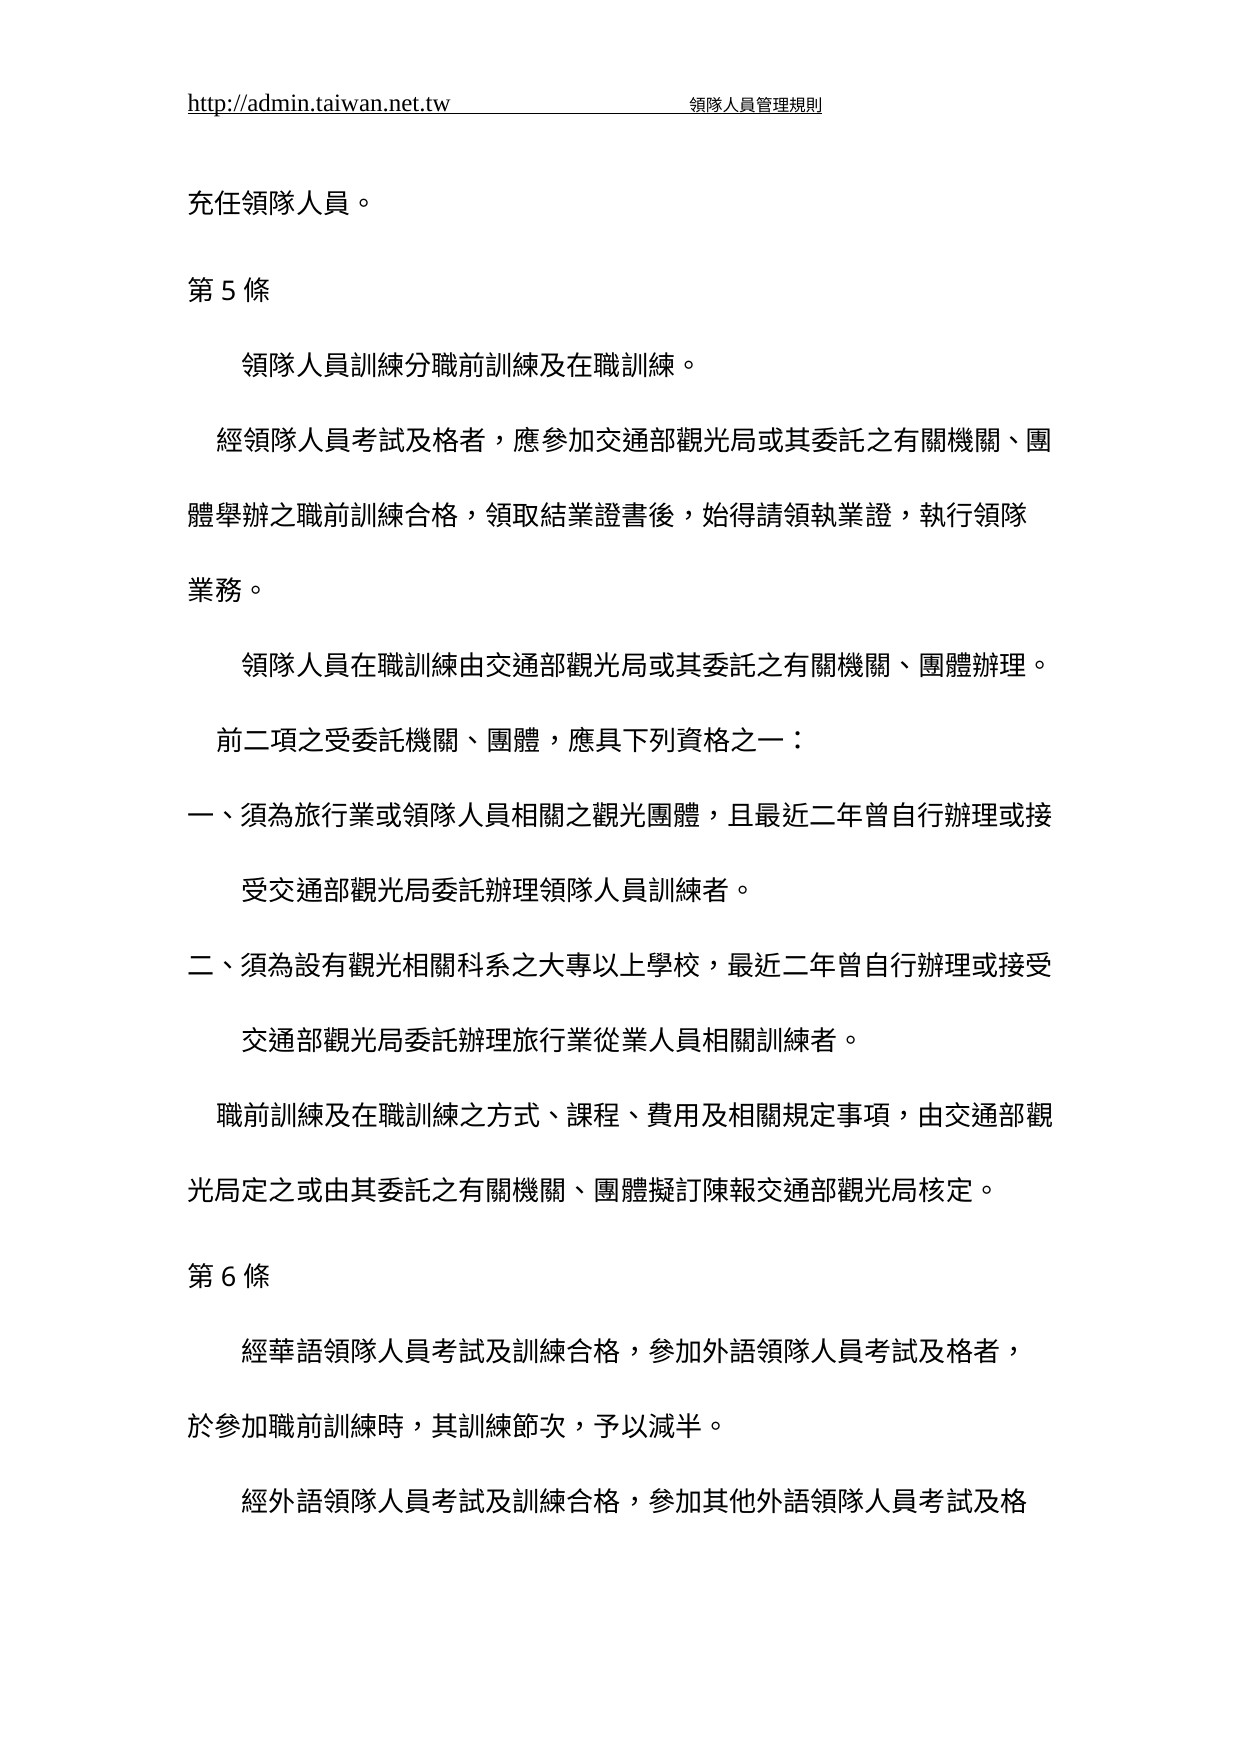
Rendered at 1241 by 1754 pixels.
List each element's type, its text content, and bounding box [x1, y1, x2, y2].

text 充任領隊人員。 [187, 164, 1053, 239]
text 二、須為設有觀光相關科系之大專以上學校，最近二年曾自行辦理或接受交通部觀光局委託辦理旅行業從業人員相關訓練者。 [187, 926, 1053, 1076]
text 領隊人員訓練分職前訓練及在職訓練。 [187, 326, 1053, 401]
text 領隊人員在職訓練由交通部觀光局或其委託之有關機關、團體辦理。 [187, 626, 1053, 701]
text 經領隊人員考試及格者，應參加交通部觀光局或其委託之有關機關、團體舉辦之職前訓練合格，領取結業證書後，始得請領執業證，執行領隊業務。 [188, 401, 1053, 626]
text 前二項之受委託機關、團體，應具下列資格之一： [187, 701, 1053, 776]
text 經華語領隊人員考試及訓練合格，參加外語領隊人員考試及格者，於參加職前訓練時，其訓練節次，予以減半。 [187, 1312, 1053, 1462]
text 經外語領隊人員考試及訓練合格，參加其他外語領隊人員考試及格 [187, 1462, 1053, 1537]
text 一、須為旅行業或領隊人員相關之觀光團體，且最近二年曾自行辦理或接受交通部觀光局委託辦理領隊人員訓練者。 [187, 776, 1053, 926]
text 職前訓練及在職訓練之方式、課程、費用及相關規定事項，由交通部觀光局定之或由其委託之有關機關、團體擬訂陳報交通部觀光局核定。 [187, 1076, 1053, 1226]
text 第 5 條 [187, 251, 1053, 326]
text 第 6 條 [187, 1237, 1053, 1312]
